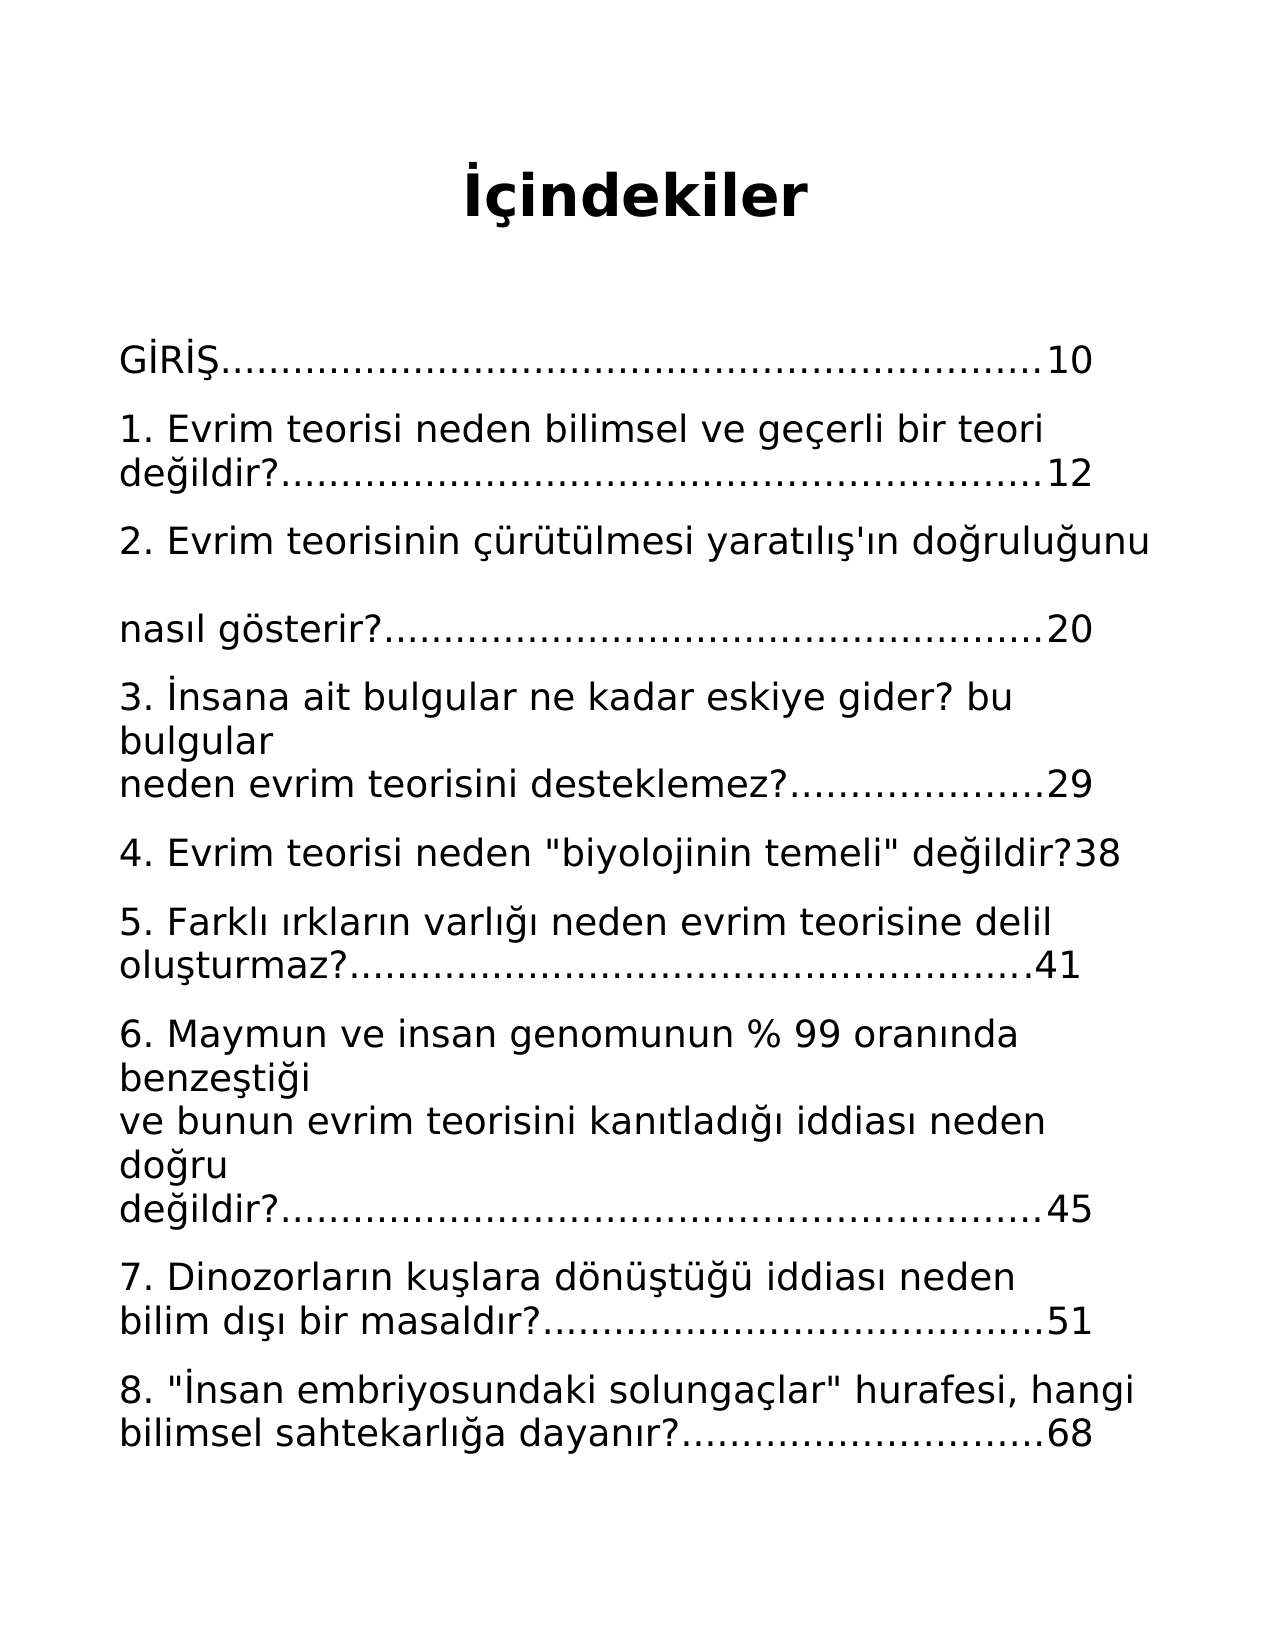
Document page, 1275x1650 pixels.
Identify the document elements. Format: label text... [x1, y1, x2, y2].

subtitle 4. Evrim teorisi neden "biyolojinin temeli" değildir? 38 [119, 832, 1152, 875]
subtitle 7. Dinozorların kuşlara dönüştüğü iddiası neden bilim dışı bir masaldır? 51 [119, 1256, 1152, 1343]
subtitle 5. Farklı ırkların varlığı neden evrim teorisine delil oluşturmaz? .41 [119, 900, 1152, 988]
subtitle 1. Evrim teorisi neden bilimsel ve geçerli bir teori değildir? 12 [119, 408, 1152, 495]
subtitle 2. Evrim teorisinin çürütülmesi yaratılış'ın doğruluğunu nasıl gösterir? 20 [119, 520, 1152, 651]
subtitle 8. "İnsan embriyosundaki solungaçlar" hurafesi, hangi bilimsel sahtekarlığa dayanır? 68 [119, 1368, 1152, 1456]
subtitle İçindekiler [119, 162, 1152, 230]
subtitle 3. İnsana ait bulgular ne kadar eskiye gider? bu bulgular neden evrim teorisini desteklemez? 29 [119, 676, 1152, 807]
subtitle 6. Maymun ve insan genomunun % 99 oranında benzeştiği ve bunun evrim teorisini kanıtladığı iddiası neden doğru değildir? 45 [119, 1013, 1152, 1231]
subtitle GİRİŞ 10 [119, 339, 1152, 383]
